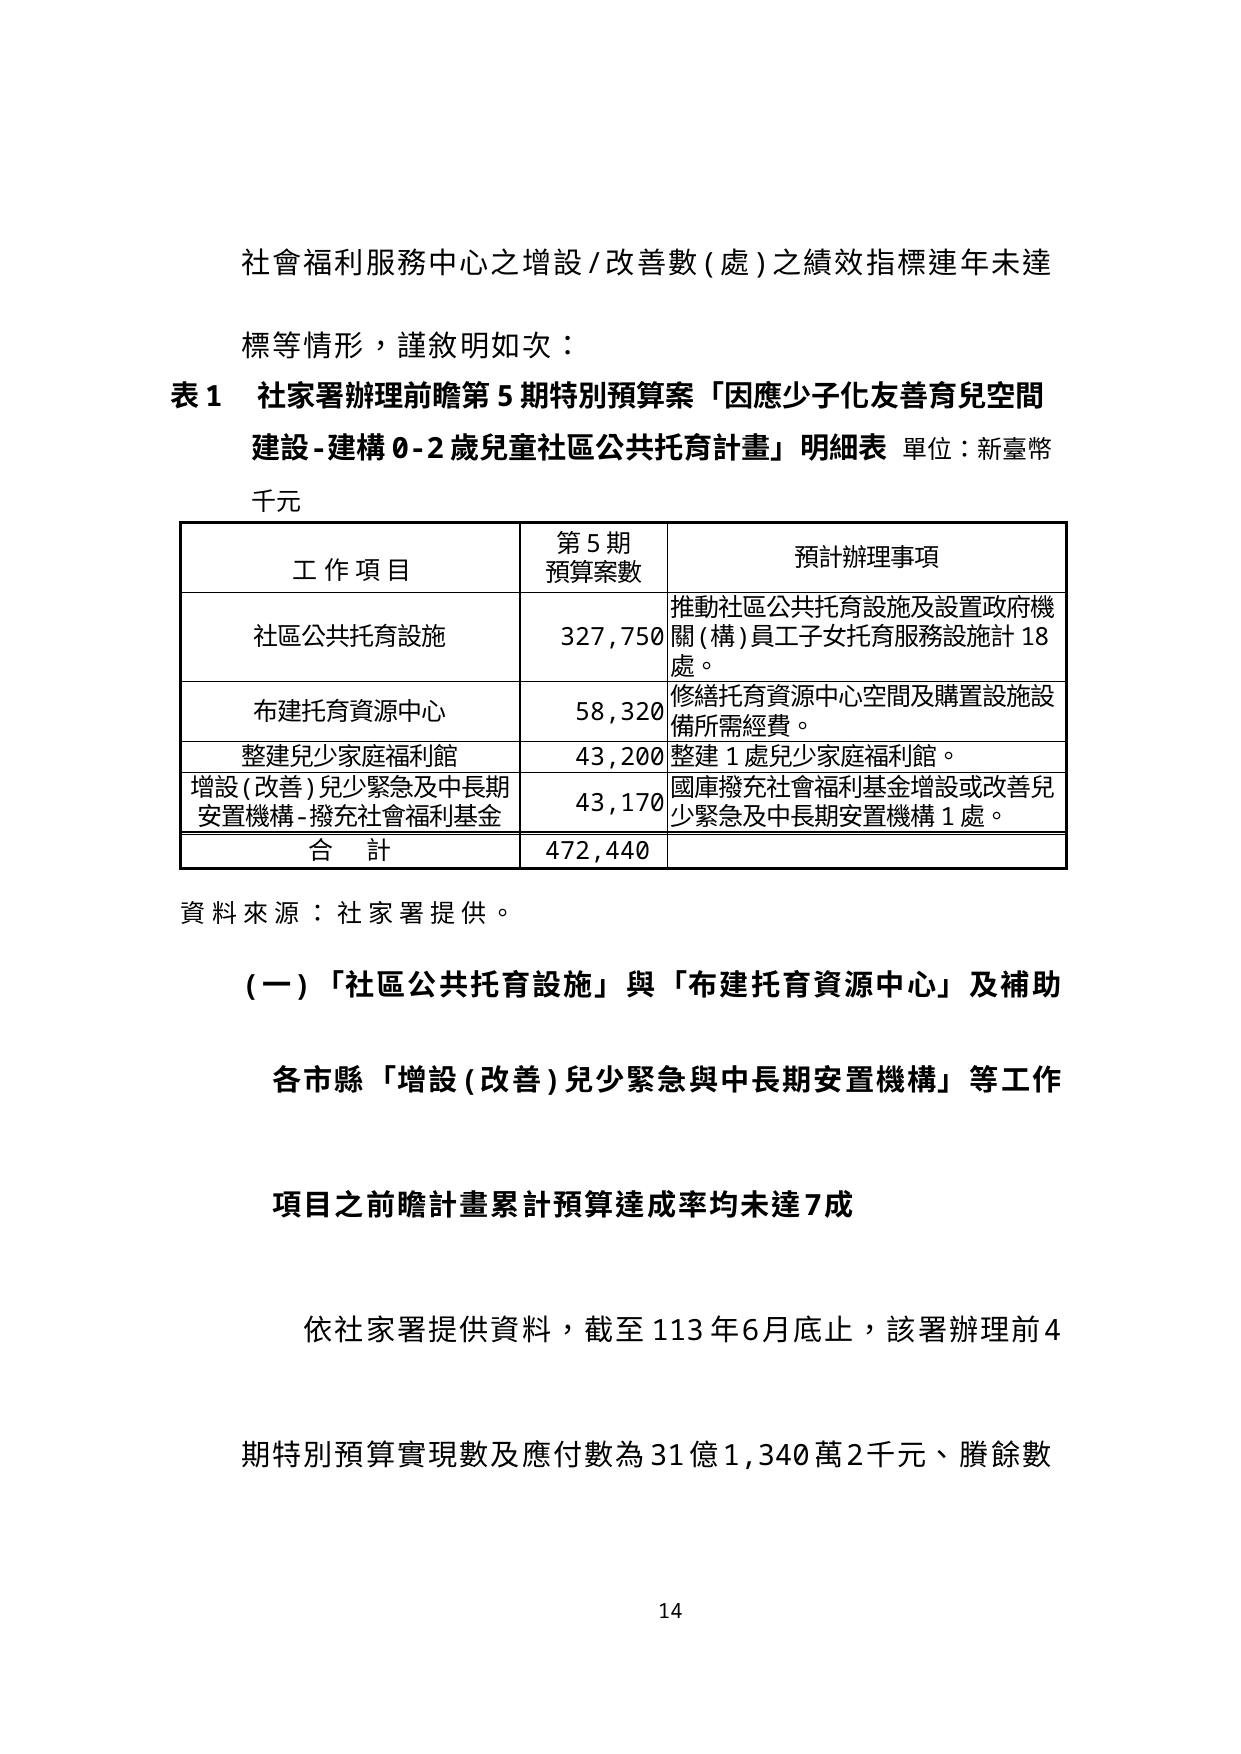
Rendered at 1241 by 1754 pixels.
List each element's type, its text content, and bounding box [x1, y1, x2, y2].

table_header 工作項目 [182, 524, 519, 592]
table_cell 布建托育資源中心 [182, 682, 519, 741]
text 社會福利服務中心之增設/改善數(處)之績效指標連年未達標等情形，謹敘明如次： [236, 177, 1063, 365]
table_cell 43,200 [521, 742, 667, 771]
table_cell 整建1處兒少家庭福利館。 [668, 742, 1065, 771]
table_cell 國庫撥充社會福利基金增設或改善兒少緊急及中長期安置機構1處。 [668, 773, 1065, 831]
table_cell 327,750 [521, 593, 667, 681]
text 依社家署提供資料，截至113年6月底止，該署辦理前4期特別預算實現數及應付數為31億1,340萬2千元、賸餘數 [236, 1245, 1063, 1495]
table_cell [668, 835, 1065, 867]
table_header 預計辦理事項 [668, 524, 1065, 592]
table_cell 社區公共托育設施 [182, 593, 519, 681]
table_cell 58,320 [521, 682, 667, 741]
table_cell 推動社區公共托育設施及設置政府機關(構)員工子女托育服務設施計18處。 [668, 593, 1065, 681]
table_cell 43,170 [521, 773, 667, 831]
table_cell 修繕托育資源中心空間及購置設施設備所需經費。 [668, 682, 1065, 741]
table_cell 整建兒少家庭福利館 [182, 742, 519, 771]
text 資料來源：社家署提供。 [177, 870, 1063, 932]
table_cell 合 計 [182, 835, 519, 867]
text 表1 社家署辦理前瞻第5期特別預算案「因應少子化友善育兒空間建設-建構0-2歲兒童社區公共托育計畫」明細表 單位：新臺幣千元 [170, 365, 1063, 521]
table_cell 增設(改善)兒少緊急及中長期安置機構-撥充社會福利基金 [182, 773, 519, 831]
text (一)「社區公共托育設施」與「布建托育資源中心」及補助各市縣「增設(改善)兒少緊急與中長期安置機構」等工作項目之前瞻計畫累計預算達成率均未達7成 [236, 932, 1063, 1245]
table_cell 472,440 [521, 835, 667, 867]
table_header 第5期 預算案數 [521, 524, 667, 592]
